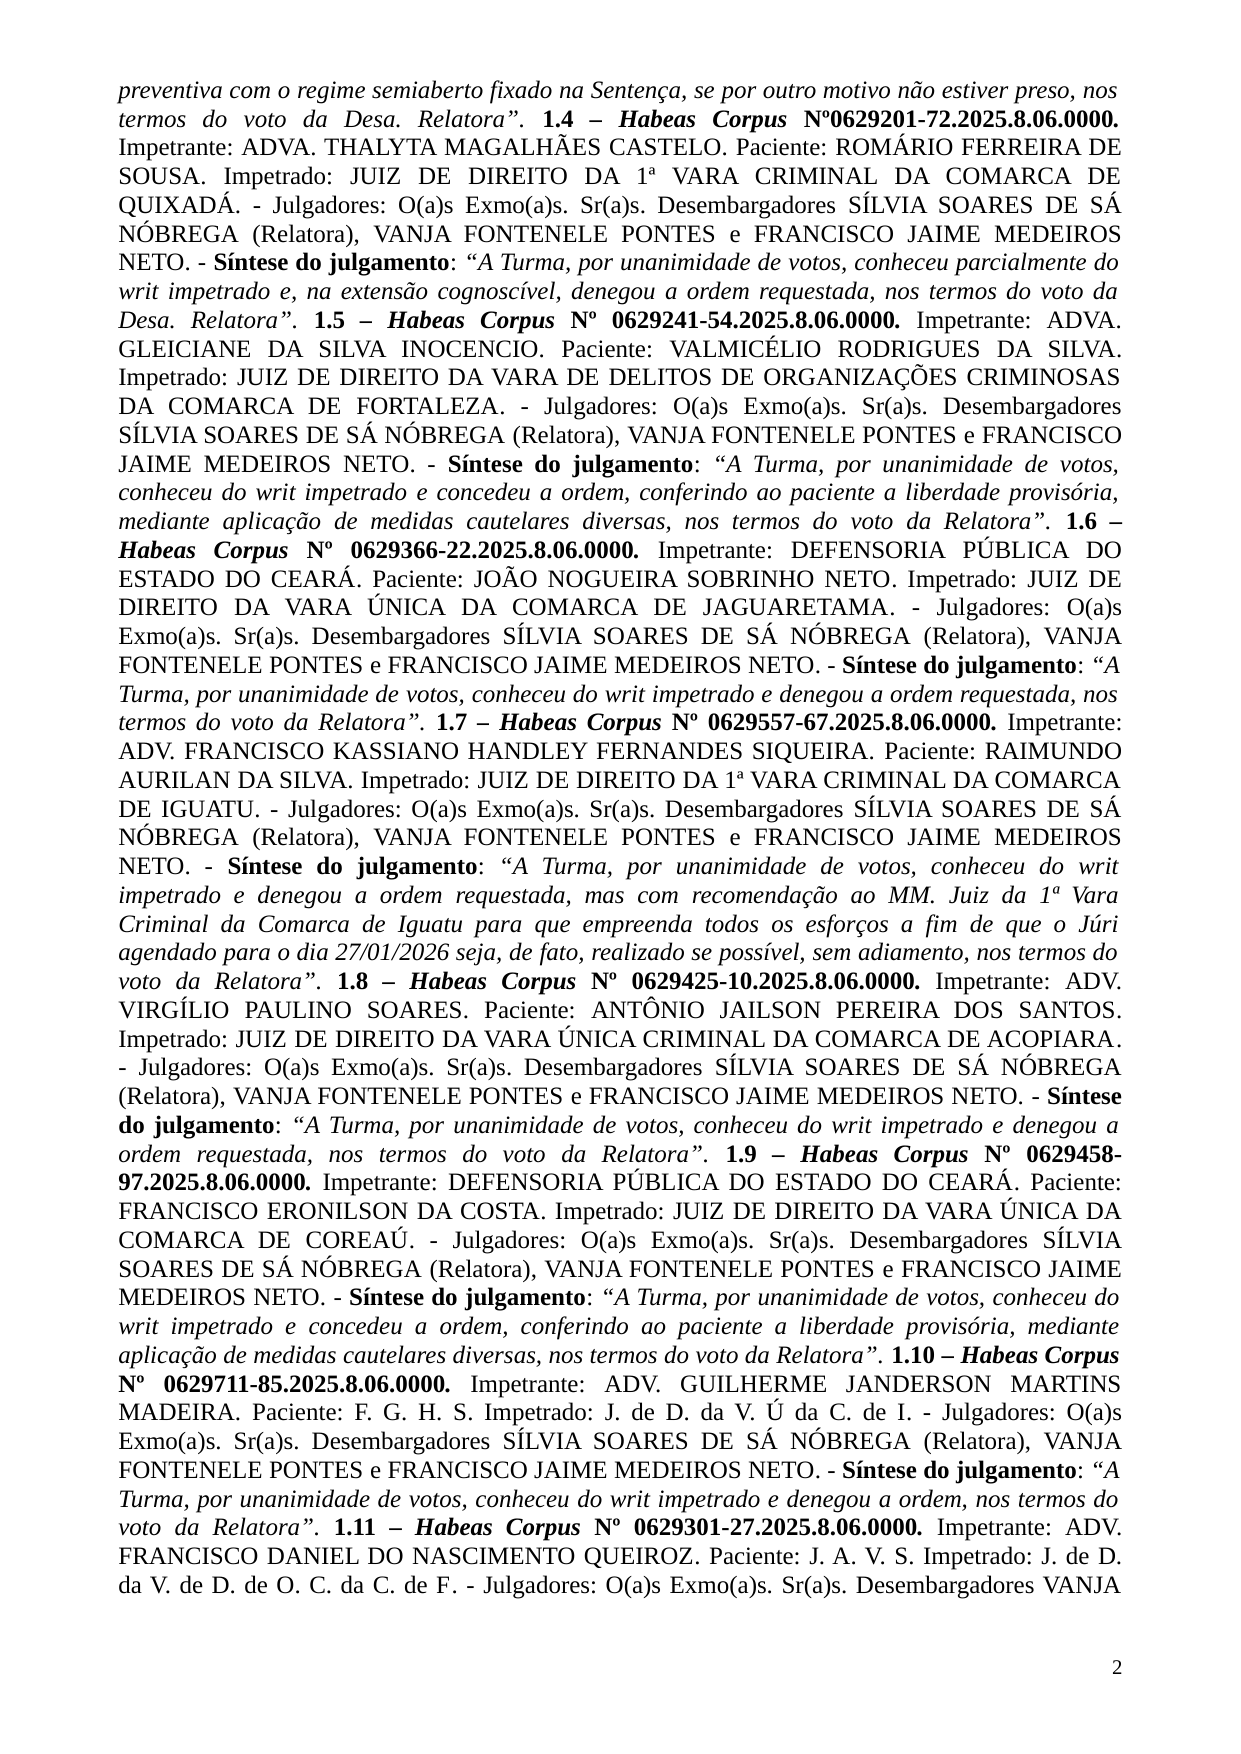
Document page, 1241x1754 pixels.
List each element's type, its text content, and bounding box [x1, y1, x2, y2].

text preventiva com o regime semiaberto fixado na Sentença, se por outro motivo não estiver preso, nos termos do voto da Desa. Relatora”. 1.4 – Habeas Corpus Nº0629201-72.2025.8.06.0000. Impetrante: ADVA. THALYTA MAGALHÃES CASTELO. Paciente: ROMÁRIO FERREIRA DE SOUSA. Impetrado: JUIZ DE DIREITO DA 1ª VARA CRIMINAL DA COMARCA DE QUIXADÁ. - Julgadores: O(a)s Exmo(a)s. Sr(a)s. Desembargadores SÍLVIA SOARES DE SÁ NÓBREGA (Relatora), VANJA FONTENELE PONTES e FRANCISCO JAIME MEDEIROS NETO. - Síntese do julgamento: “A Turma, por unanimidade de votos, conheceu parcialmente do writ impetrado e, na extensão cognoscível, denegou a ordem requestada, nos termos do voto da Desa. Relatora”. 1.5 – Habeas Corpus Nº 0629241-54.2025.8.06.0000. Impetrante: ADVA. GLEICIANE DA SILVA INOCENCIO. Paciente: VALMICÉLIO RODRIGUES DA SILVA. Impetrado: JUIZ DE DIREITO DA VARA DE DELITOS DE ORGANIZAÇÕES CRIMINOSAS DA COMARCA DE FORTALEZA. - Julgadores: O(a)s Exmo(a)s. Sr(a)s. Desembargadores SÍLVIA SOARES DE SÁ NÓBREGA (Relatora), VANJA FONTENELE PONTES e FRANCISCO JAIME MEDEIROS NETO. - Síntese do julgamento: “A Turma, por unanimidade de votos, conheceu do writ impetrado e concedeu a ordem, conferindo ao paciente a liberdade provisória, mediante aplicação de medidas cautelares diversas, nos termos do voto da Relatora”. 1.6 – Habeas Corpus Nº 0629366-22.2025.8.06.0000. Impetrante: DEFENSORIA PÚBLICA DO ESTADO DO CEARÁ. Paciente: JOÃO NOGUEIRA SOBRINHO NETO. Impetrado: JUIZ DE DIREITO DA VARA ÚNICA DA COMARCA DE JAGUARETAMA. - Julgadores: O(a)s Exmo(a)s. Sr(a)s. Desembargadores SÍLVIA SOARES DE SÁ NÓBREGA (Relatora), VANJA FONTENELE PONTES e FRANCISCO JAIME MEDEIROS NETO. - Síntese do julgamento: “A Turma, por unanimidade de votos, conheceu do writ impetrado e denegou a ordem requestada, nos termos do voto da Relatora”. 1.7 – Habeas Corpus Nº 0629557-67.2025.8.06.0000. Impetrante: ADV. FRANCISCO KASSIANO HANDLEY FERNANDES SIQUEIRA. Paciente: RAIMUNDO AURILAN DA SILVA. Impetrado: JUIZ DE DIREITO DA 1ª VARA CRIMINAL DA COMARCA DE IGUATU. - Julgadores: O(a)s Exmo(a)s. Sr(a)s. Desembargadores SÍLVIA SOARES DE SÁ NÓBREGA (Relatora), VANJA FONTENELE PONTES e FRANCISCO JAIME MEDEIROS NETO. - Síntese do julgamento: “A Turma, por unanimidade de votos, conheceu do writ impetrado e denegou a ordem requestada, mas com recomendação ao MM. Juiz da 1ª Vara Criminal da Comarca de Iguatu para que empreenda todos os esforços a fim de que o Júri agendado para o dia 27/01/2026 seja, de fato, realizado se possível, sem adiamento, nos termos do voto da Relatora”. 1.8 – Habeas Corpus Nº 0629425-10.2025.8.06.0000. Impetrante: ADV. VIRGÍLIO PAULINO SOARES. Paciente: ANTÔNIO JAILSON PEREIRA DOS SANTOS. Impetrado: JUIZ DE DIREITO DA VARA ÚNICA CRIMINAL DA COMARCA DE ACOPIARA. - Julgadores: O(a)s Exmo(a)s. Sr(a)s. Desembargadores SÍLVIA SOARES DE SÁ NÓBREGA (Relatora), VANJA FONTENELE PONTES e FRANCISCO JAIME MEDEIROS NETO. - Síntese do julgamento: “A Turma, por unanimidade de votos, conheceu do writ impetrado e denegou a ordem requestada, nos termos do voto da Relatora”. 1.9 – Habeas Corpus Nº 0629458-97.2025.8.06.0000. Impetrante: DEFENSORIA PÚBLICA DO ESTADO DO CEARÁ. Paciente: FRANCISCO ERONILSON DA COSTA. Impetrado: JUIZ DE DIREITO DA VARA ÚNICA DA COMARCA DE COREAÚ. - Julgadores: O(a)s Exmo(a)s. Sr(a)s. Desembargadores SÍLVIA SOARES DE SÁ NÓBREGA (Relatora), VANJA FONTENELE PONTES e FRANCISCO JAIME MEDEIROS NETO. - Síntese do julgamento: “A Turma, por unanimidade de votos, conheceu do writ impetrado e concedeu a ordem, conferindo ao paciente a liberdade provisória, mediante aplicação de medidas cautelares diversas, nos termos do voto da Relatora”. 1.10 – Habeas Corpus Nº 0629711-85.2025.8.06.0000. Impetrante: ADV. GUILHERME JANDERSON MARTINS MADEIRA. Paciente: F. G. H. S. Impetrado: J. de D. da V. Ú da C. de I. - Julgadores: O(a)s Exmo(a)s. Sr(a)s. Desembargadores SÍLVIA SOARES DE SÁ NÓBREGA (Relatora), VANJA FONTENELE PONTES e FRANCISCO JAIME MEDEIROS NETO. - Síntese do julgamento: “A Turma, por unanimidade de votos, conheceu do writ impetrado e denegou a ordem, nos termos do voto da Relatora”. 1.11 – Habeas Corpus Nº 0629301-27.2025.8.06.0000. Impetrante: ADV. FRANCISCO DANIEL DO NASCIMENTO QUEIROZ. Paciente: J. A. V. S. Impetrado: J. de D. da V. de D. de O. C. da C. de F. - Julgadores: O(a)s Exmo(a)s. Sr(a)s. Desembargadores VANJA [118, 75, 1122, 1599]
